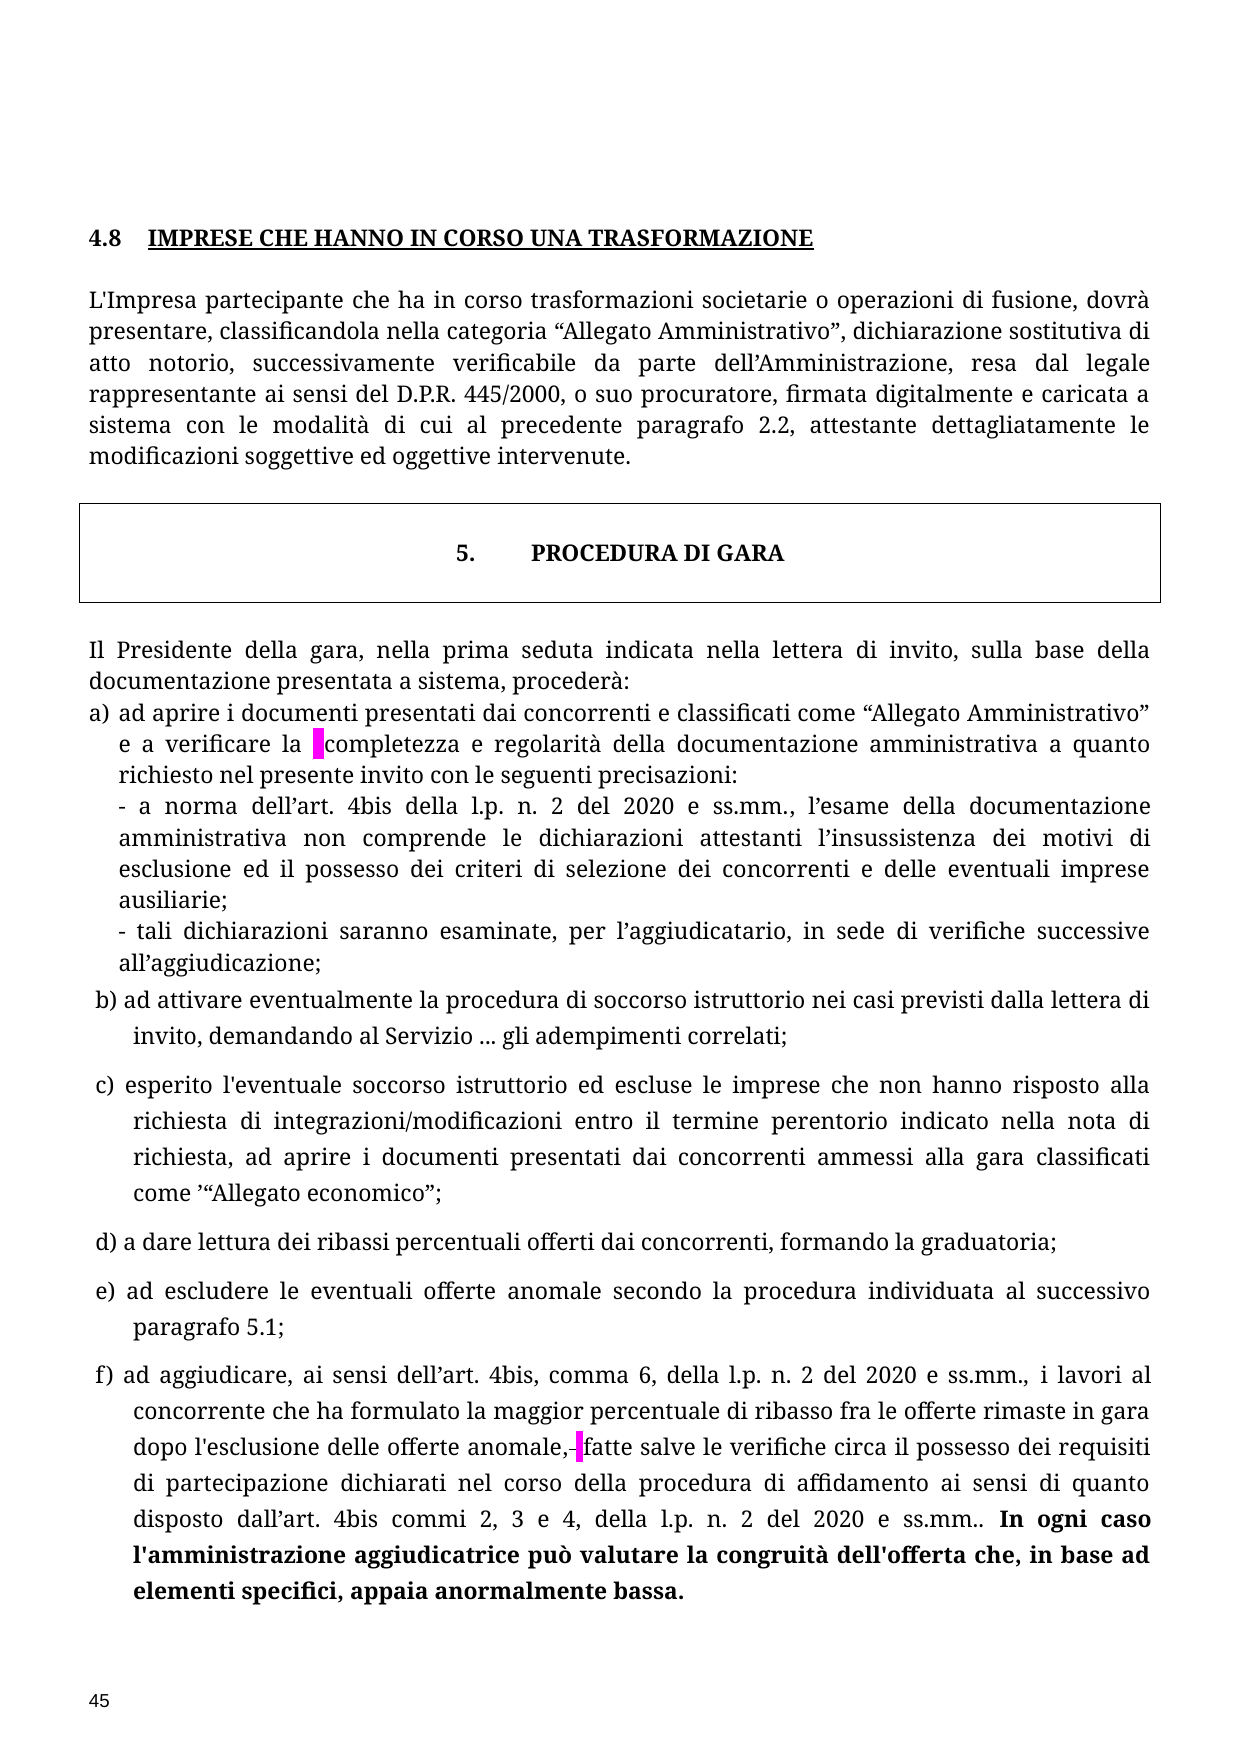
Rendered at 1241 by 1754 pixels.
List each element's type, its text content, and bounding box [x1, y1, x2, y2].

text a) ad aprire i documenti presentati dai concorrenti e classificati come “Allegato Amministrativo” e a verificare la completezza e regolarità della documentazione amministrativa a quanto richiesto nel presente invito con le seguenti precisazioni: [89, 697, 1152, 790]
text 5. PROCEDURA DI GARA [89, 537, 1152, 568]
text f) ad aggiudicare, ai sensi dell’art. 4bis, comma 6, della l.p. n. 2 del 2020 e ss.mm., i lavori al concorrente che ha formulato la maggior percentuale di ribasso fra le offerte rimaste in gara dopo l'esclusione delle offerte anomale, fatte salve le verifiche circa il possesso dei requisiti di partecipazione dichiarati nel corso della procedura di affidamento ai sensi di quanto disposto dall’art. 4bis commi 2, 3 e 4, della l.p. n. 2 del 2020 e ss.mm.. In ogni caso l'amministrazione aggiudicatrice può valutare la congruità dell'offerta che, in base ad elementi specifici, appaia anormalmente bassa. [95, 1359, 1152, 1606]
text - a norma dell’art. 4bis della l.p. n. 2 del 2020 e ss.mm., l’esame della documentazione amministrativa non comprende le dichiarazioni attestanti l’insussistenza dei motivi di esclusione ed il possesso dei criteri di selezione dei concorrenti e delle eventuali imprese ausiliarie; [89, 790, 1152, 915]
text 4.8 IMPRESE CHE HANNO IN CORSO UNA TRASFORMAZIONE [89, 222, 1152, 253]
text b) ad attivare eventualmente la procedura di soccorso istruttorio nei casi previsti dalla lettera di invito, demandando al Servizio ... gli adempimenti correlati; [95, 984, 1152, 1051]
text - tali dichiarazioni saranno esaminate, per l’aggiudicatario, in sede di verifiche successive all’aggiudicazione; [89, 915, 1152, 978]
text L'Impresa partecipante che ha in corso trasformazioni societarie o operazioni di fusione, dovrà presentare, classificandola nella categoria “Allegato Amministrativo”, dichiarazione sostitutiva di atto notorio, successivamente verificabile da parte dell’Amministrazione, resa dal legale rappresentante ai sensi del D.P.R. 445/2000, o suo procuratore, firmata digitalmente e caricata a sistema con le modalità di cui al precedente paragrafo 2.2, attestante dettagliatamente le modificazioni soggettive ed oggettive intervenute. [89, 284, 1152, 472]
text e) ad escludere le eventuali offerte anomale secondo la procedura individuata al successivo paragrafo 5.1; [95, 1274, 1152, 1342]
text c) esperito l'eventuale soccorso istruttorio ed escluse le imprese che non hanno risposto alla richiesta di integrazioni/modificazioni entro il termine perentorio indicato nella nota di richiesta, ad aprire i documenti presentati dai concorrenti ammessi alla gara classificati come ’“Allegato economico”; [95, 1069, 1152, 1208]
text d) a dare lettura dei ribassi percentuali offerti dai concorrenti, formando la graduatoria; [95, 1226, 1152, 1257]
text Il Presidente della gara, nella prima seduta indicata nella lettera di invito, sulla base della documentazione presentata a sistema, procederà: [89, 634, 1152, 697]
